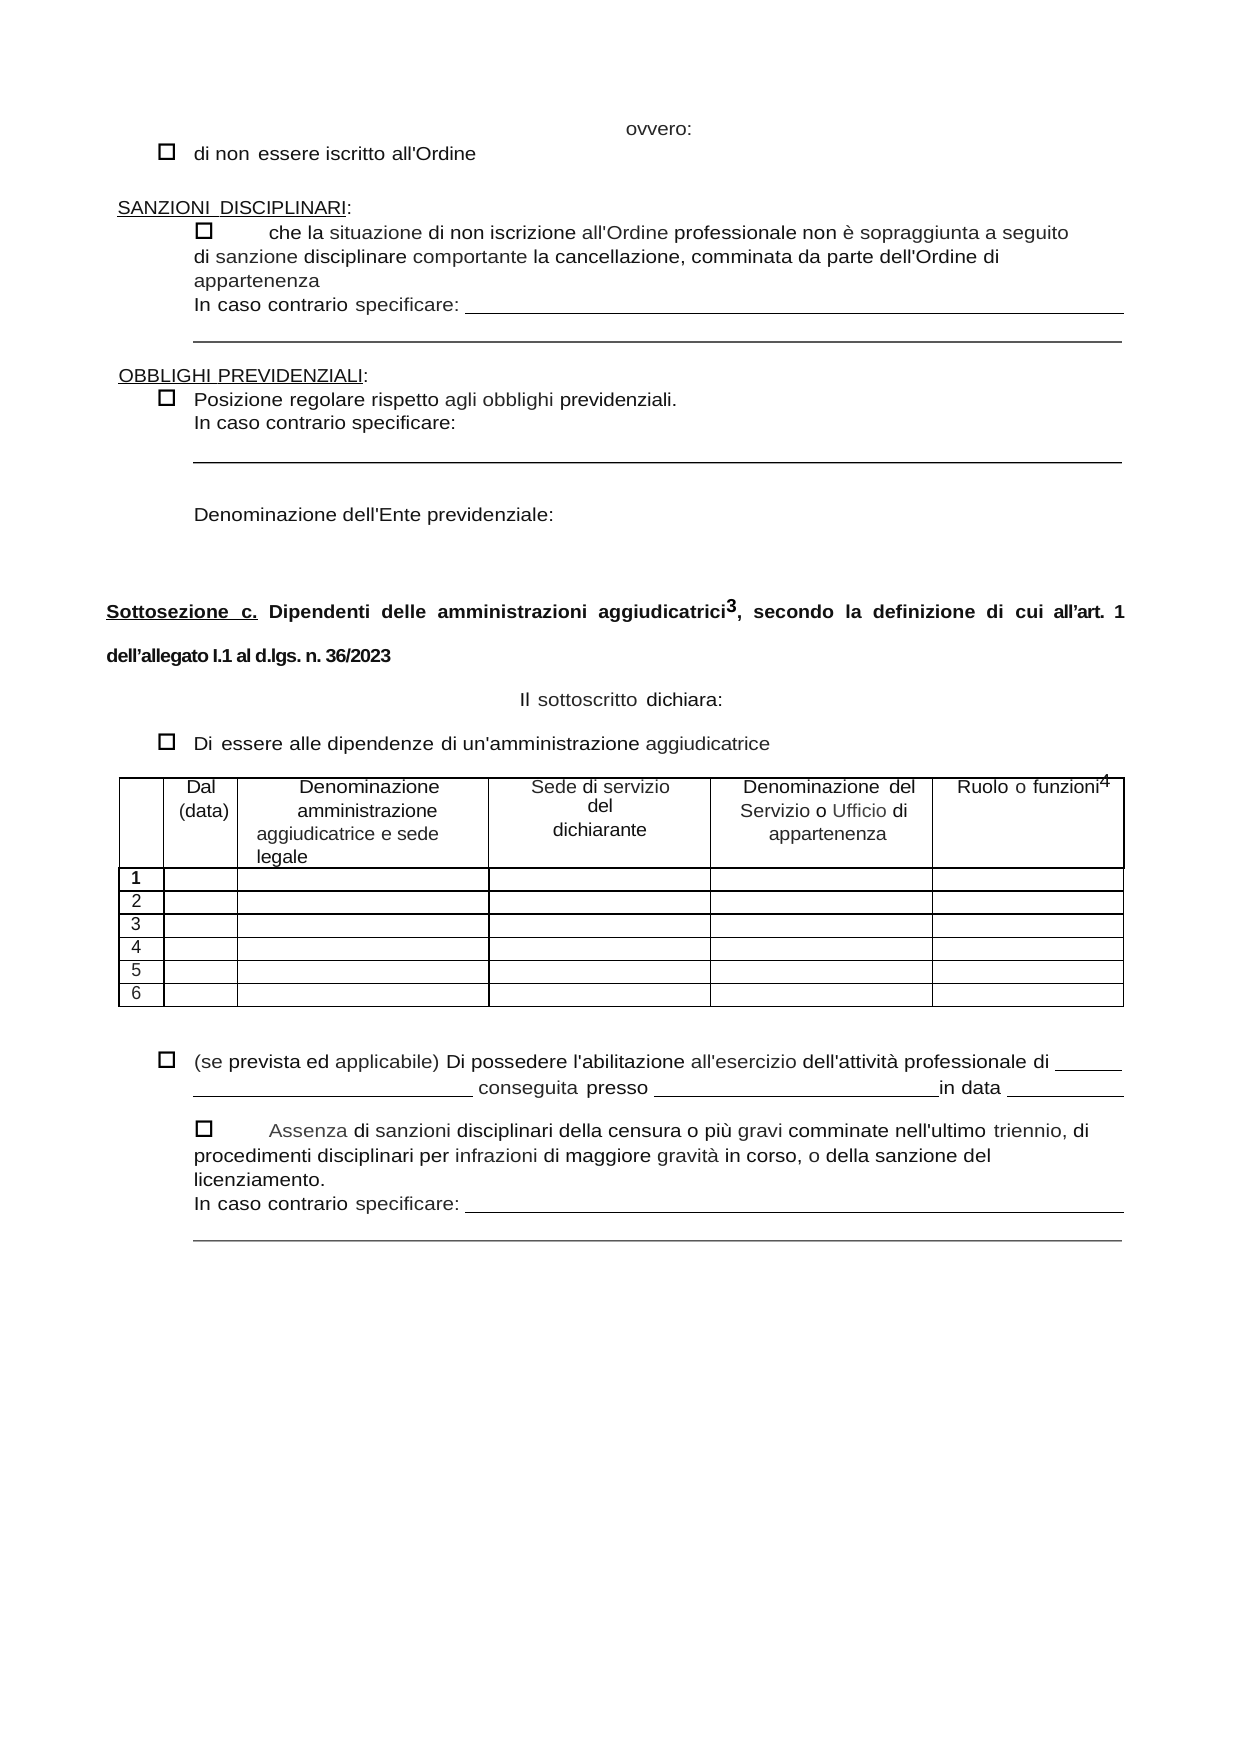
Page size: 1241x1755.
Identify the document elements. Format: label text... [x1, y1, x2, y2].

text conseguita presso in data [156, 1077, 1138, 1099]
table_cell [165, 938, 237, 959]
table_header Ruolo o funzioni4 [933, 779, 1123, 867]
table_cell 5 [120, 961, 163, 983]
table_cell 2 [120, 892, 163, 913]
list Assenza di sanzioni disciplinari della censura o più gravi comminate nell'ultimo triennio, di procedimenti disciplinari per infrazioni di maggiore gravità in corso, o della sanzione del licenziamento. [193, 1120, 1121, 1190]
text Denominazione dell'Ente previdenziale: [118, 503, 1126, 525]
table_cell [711, 869, 932, 890]
list Posizione regolare rispetto agli obblighi previdenziali. [156, 388, 1138, 411]
list (se prevista ed applicabile) Di possedere l'abilitazione all'esercizio dell'attività professionale di [156, 1051, 1138, 1074]
table_cell [165, 869, 237, 890]
subtitle SANZIONI DISCIPLINARI: [117, 197, 1138, 219]
list che la situazione di non iscrizione all'Ordine professionale non è sopraggiunta a seguito di sanzione disciplinare comportante la cancellazione, comminata da parte dell'Ordine di appartenenza [193, 221, 1075, 291]
table_cell [490, 892, 710, 913]
table_cell [933, 938, 1123, 959]
table_cell 6 [120, 984, 163, 1006]
table_cell [711, 915, 932, 936]
table_cell [933, 869, 1123, 890]
subtitle OBBLIGHI PREVIDENZIALI: [118, 364, 1138, 386]
table_cell [238, 961, 488, 983]
table_cell [933, 915, 1123, 936]
table_cell [238, 938, 488, 959]
table_cell [490, 869, 710, 890]
text ovvero: [194, 118, 1123, 140]
text Sottosezione c. Dipendenti delle amministrazioni aggiudicatrici3, secondo la definizione di cui all’art. 1 dell’allegato I.1 al d.lgs. n. 36/2023 [106, 594, 1126, 666]
table_cell [490, 938, 710, 959]
table_cell [238, 892, 488, 913]
table_cell [165, 961, 237, 983]
text In caso contrario specificare: [194, 1192, 1138, 1215]
table_cell [933, 984, 1123, 1006]
table_header Denominazione del Servizio o Ufficio di appartenenza [711, 779, 932, 867]
table_cell 1 [120, 869, 163, 890]
table_cell [238, 915, 488, 936]
table_cell 3 [120, 915, 163, 936]
table_header Dal (data) [164, 779, 237, 867]
table_cell [711, 892, 932, 913]
table_cell [490, 915, 710, 936]
table_cell [711, 961, 932, 983]
table_cell [165, 915, 237, 936]
table_cell [933, 892, 1123, 913]
table_cell 4 [120, 938, 163, 959]
text In caso contrario specificare: [118, 412, 1126, 434]
table_cell [711, 938, 932, 959]
table_cell [238, 869, 488, 890]
table_cell [165, 984, 237, 1006]
table_cell [165, 892, 237, 913]
text Il sottoscritto dichiara: [107, 689, 1135, 711]
table_cell [711, 984, 932, 1006]
list Di essere alle dipendenze di un'amministrazione aggiudicatrice [156, 732, 1138, 755]
table_cell [490, 984, 710, 1006]
list di non essere iscritto all'Ordine [156, 143, 1138, 165]
table_cell [238, 984, 488, 1006]
text In caso contrario specificare: [194, 293, 1138, 316]
table_header [120, 779, 163, 867]
table_header Sede di servizio del dichiarante [489, 779, 710, 867]
table_cell [933, 961, 1123, 983]
table_header Denominazione amministrazione aggiudicatrice e sede legale [238, 779, 488, 867]
table_cell [490, 961, 710, 983]
